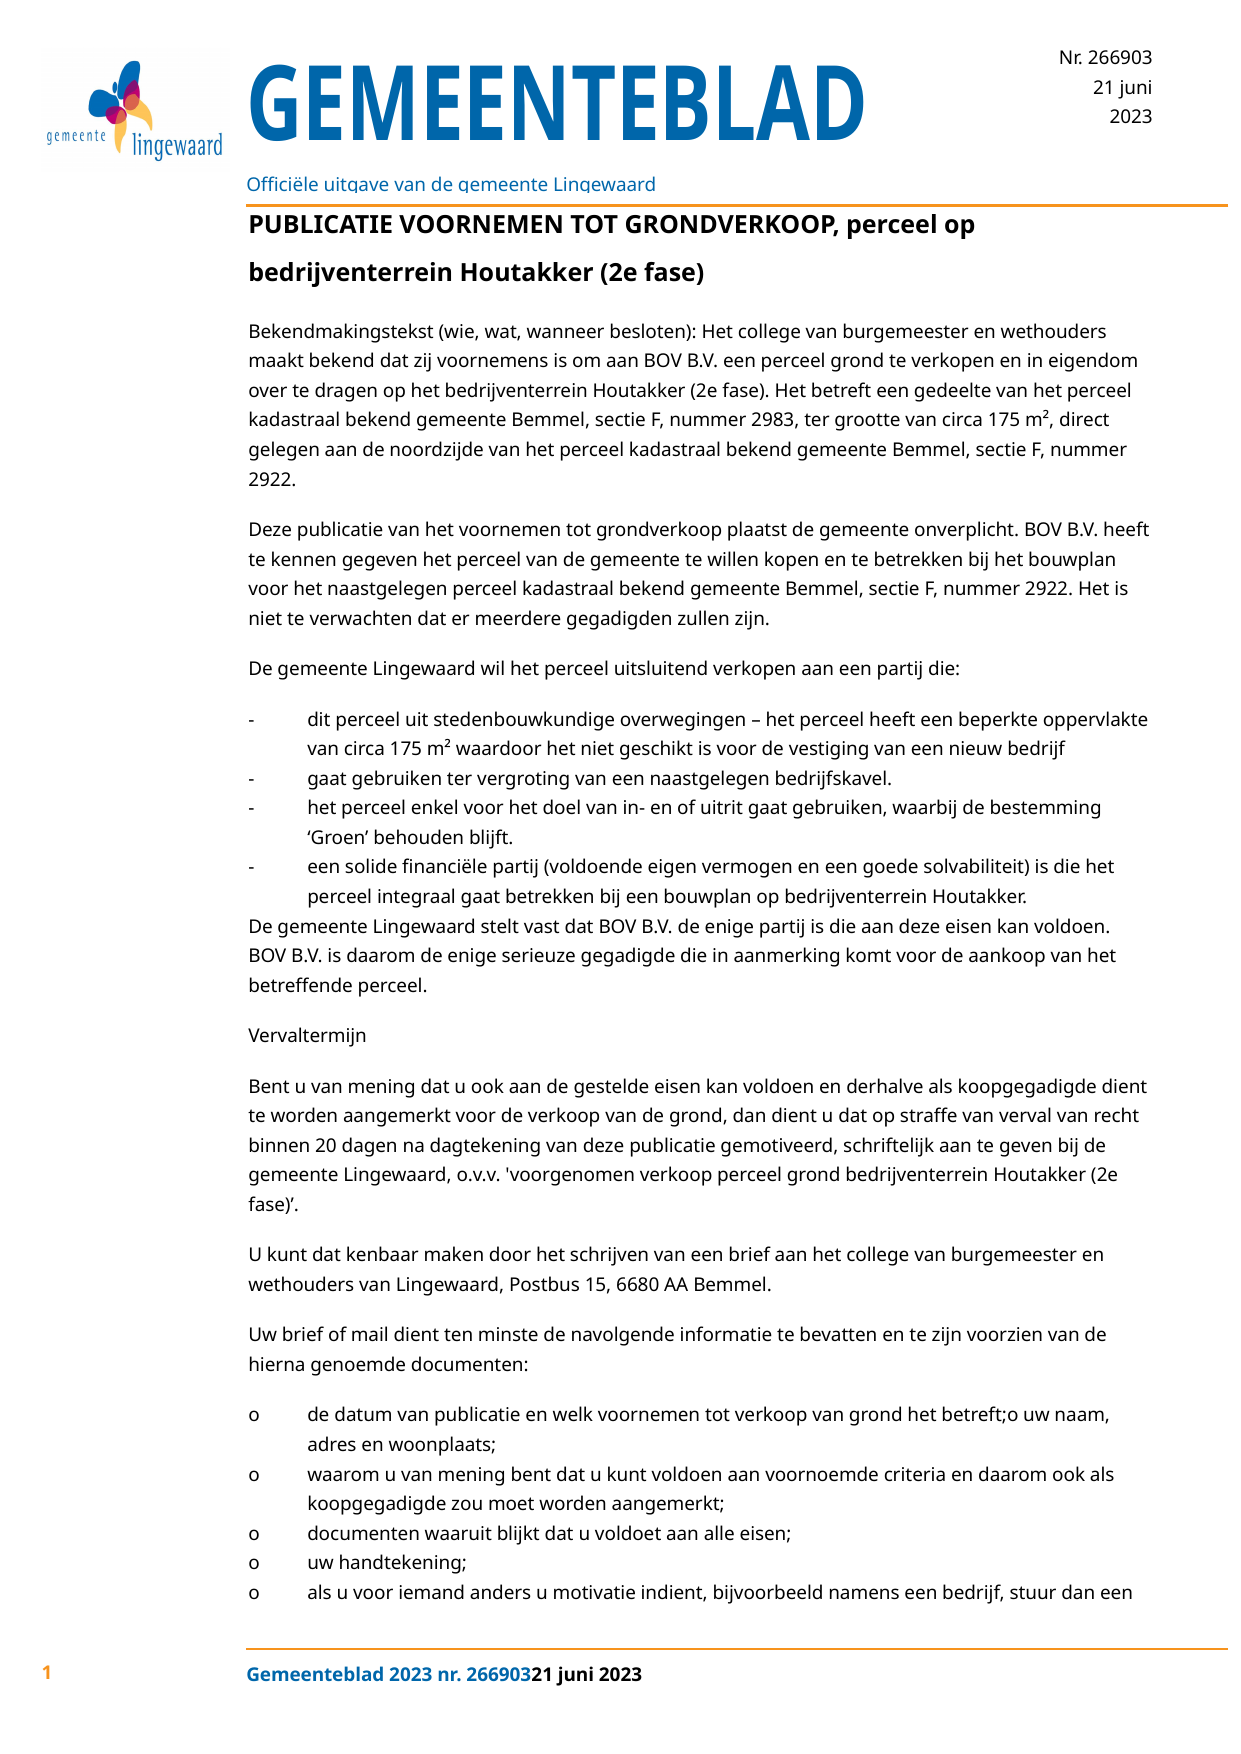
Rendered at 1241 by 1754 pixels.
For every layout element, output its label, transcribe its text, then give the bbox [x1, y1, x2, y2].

text Bekendmakingstekst (wie, wat, wanneer besloten): Het college van burgemeester en wethouders maakt bekend dat zij voornemens is om aan BOV B.V. een perceel grond te verkopen en in eigendom over te dragen op het bedrijventerrein Houtakker (2e fase). Het betreft een gedeelte van het perceel kadastraal bekend gemeente Bemmel, sectie F, nummer 2983, ter grootte van circa 175 m², direct gelegen aan de noordzijde van het perceel kadastraal bekend gemeente Bemmel, sectie F, nummer 2922. [248, 318, 1152, 492]
list dit perceel uit stedenbouwkundige overwegingen – het perceel heeft een beperkte oppervlakte van circa 175 m² waardoor het niet geschikt is voor de vestiging van een nieuw bedrijf [248, 706, 1152, 761]
list uw handtekening; [248, 1549, 1152, 1575]
text Uw brief of mail dient ten minste de navolgende informatie te bevatten en te zijn voorzien van de hierna genoemde documenten: [248, 1322, 1152, 1377]
text Vervaltermijn [248, 1022, 1152, 1048]
text De gemeente Lingewaard wil het perceel uitsluitend verkopen aan een partij die: [248, 655, 1152, 681]
text Deze publicatie van het voornemen tot grondverkoop plaatst de gemeente onverplicht. BOV B.V. heeft te kennen gegeven het perceel van de gemeente te willen kopen en te betrekken bij het bouwplan voor het naastgelegen perceel kadastraal bekend gemeente Bemmel, sectie F, nummer 2922. Het is niet te verwachten dat er meerdere gegadigden zullen zijn. [248, 516, 1152, 631]
text U kunt dat kenbaar maken door het schrijven van een brief aan het college van burgemeester en wethouders van Lingewaard, Postbus 15, 6680 AA Bemmel. [248, 1242, 1152, 1297]
list een solide financiële partij (voldoende eigen vermogen en een goede solvabiliteit) is die het perceel integraal gaat betrekken bij een bouwplan op bedrijventerrein Houtakker. [248, 854, 1152, 909]
list waarom u van mening bent dat u kunt voldoen aan voornoemde criteria en daarom ook als koopgegadigde zou moet worden aangemerkt; [248, 1461, 1152, 1516]
text Bent u van mening dat u ook aan de gestelde eisen kan voldoen en derhalve als koopgegadigde dient te worden aangemerkt voor de verkoop van de grond, dan dient u dat op straffe van verval van recht binnen 20 dagen na dagtekening van deze publicatie gemotiveerd, schriftelijk aan te geven bij de gemeente Lingewaard, o.v.v. 'voorgenomen verkoop perceel grond bedrijventerrein Houtakker (2e fase)’. [248, 1073, 1152, 1217]
list de datum van publicatie en welk voornemen tot verkoop van grond het betreft;o uw naam, adres en woonplaats; [248, 1402, 1152, 1457]
text De gemeente Lingewaard stelt vast dat BOV B.V. de enige partij is die aan deze eisen kan voldoen. BOV B.V. is daarom de enige serieuze gegadigde die in aanmerking komt voor de aankoop van het betreffende perceel. [248, 913, 1152, 998]
list gaat gebruiken ter vergroting van een naastgelegen bedrijfskavel. [248, 765, 1152, 791]
list documenten waaruit blijkt dat u voldoet aan alle eisen; [248, 1520, 1152, 1546]
picture [41, 47, 231, 172]
text PUBLICATIE VOORNEMEN TOT GRONDVERKOOP, perceel op bedrijventerrein Houtakker (2e fase) [248, 207, 1152, 288]
list het perceel enkel voor het doel van in- en of uitrit gaat gebruiken, waarbij de bestemming ‘Groen’ behouden blijft. [248, 794, 1152, 850]
list als u voor iemand anders u motivatie indient, bijvoorbeeld namens een bedrijf, stuur dan een [248, 1579, 1152, 1605]
